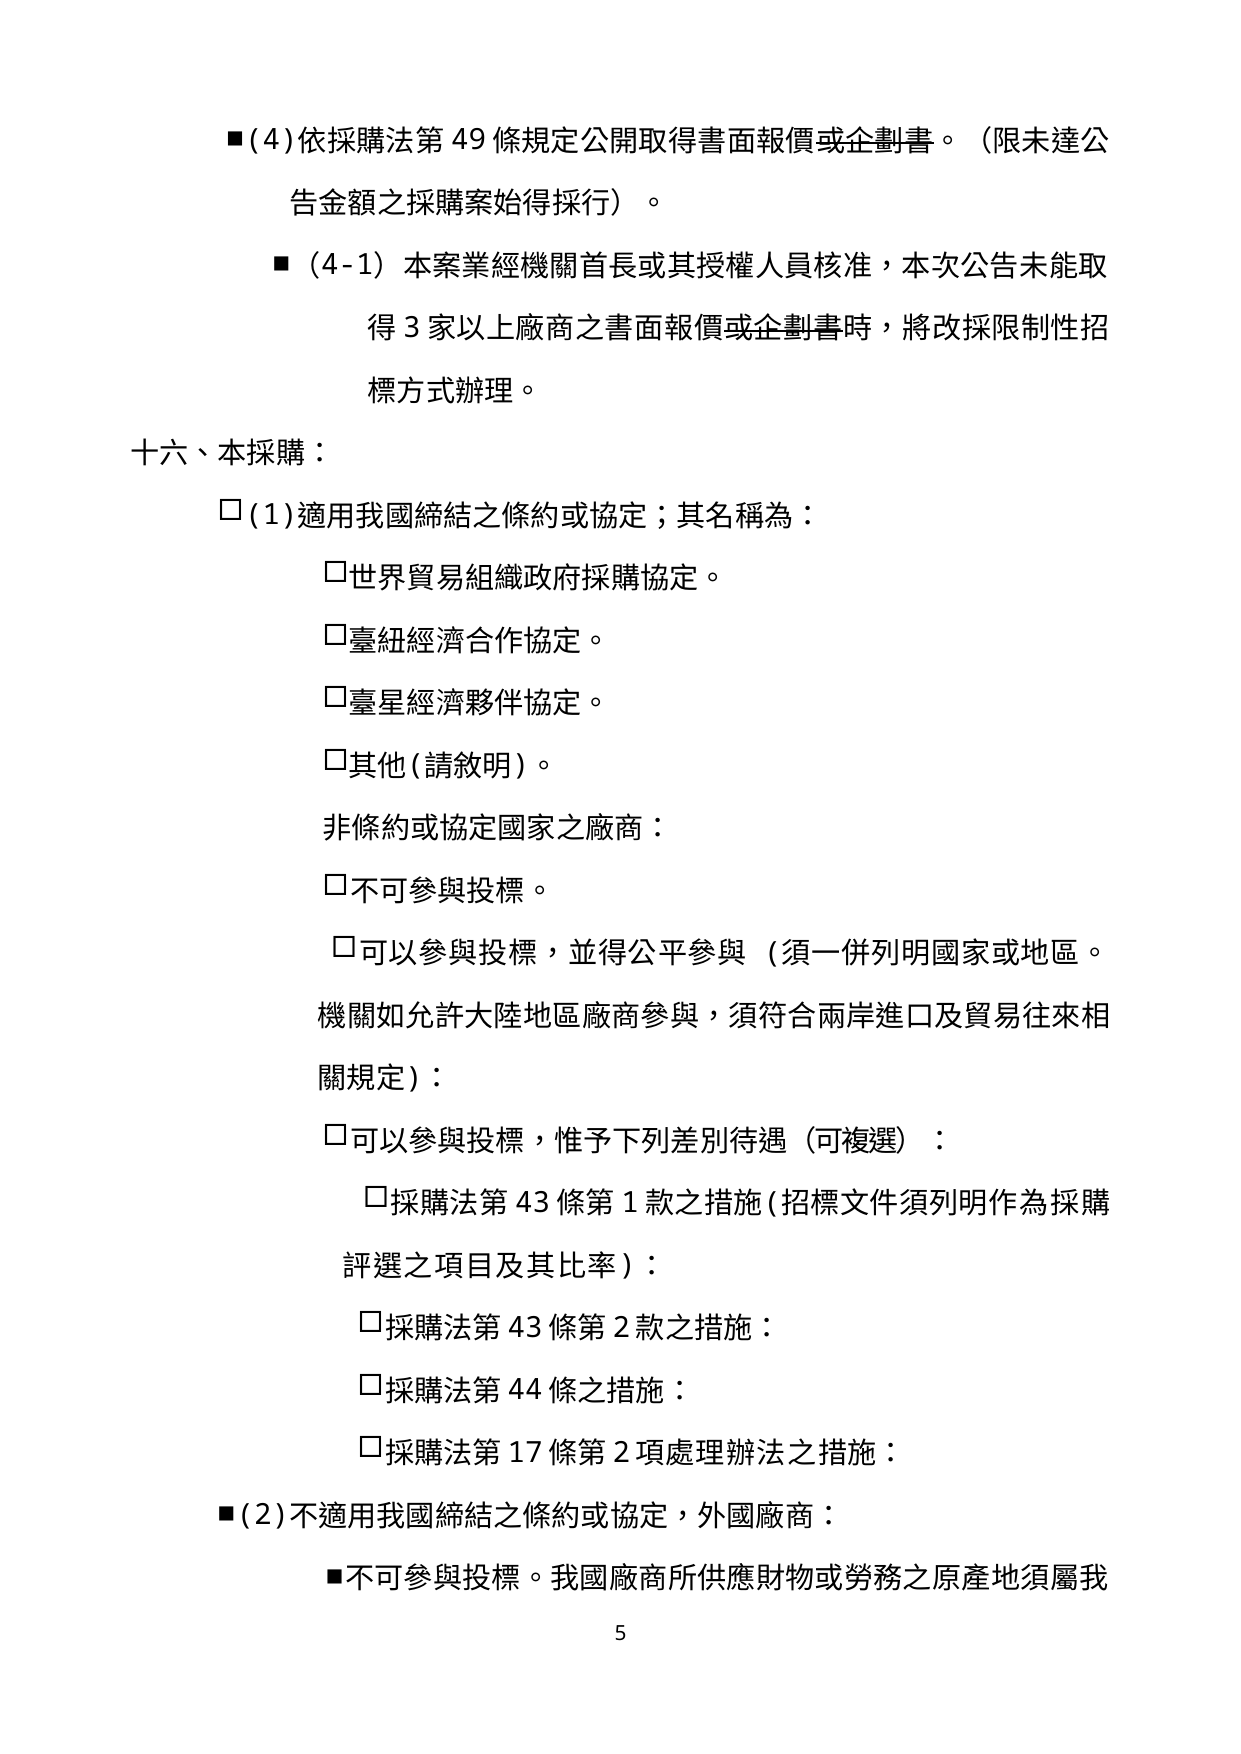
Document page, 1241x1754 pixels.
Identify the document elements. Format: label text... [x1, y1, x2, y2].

text 採購法第43條第2款之措施： [130, 1284, 1110, 1347]
text 其他(請敘明)。 [130, 722, 1110, 784]
text 臺紐經濟合作協定。 [130, 597, 1110, 659]
text 臺星經濟夥伴協定。 [130, 659, 1110, 722]
text 採購法第43條第1款之措施(招標文件須列明作為採購評選之項目及其比率)： [130, 1159, 1110, 1284]
text 世界貿易組織政府採購協定。 [130, 534, 1110, 597]
list 本採購： [130, 409, 1110, 472]
text 可以參與投標，並得公平參與 (須一併列明國家或地區。機關如允許大陸地區廠商參與，須符合兩岸進口及貿易往來相關規定)： [130, 909, 1110, 1097]
text 採購法第44條之措施： [130, 1347, 1110, 1409]
text ■(4)依採購法第49條規定公開取得書面報價或企劃書。（限未達公告金額之採購案始得採行）。 [130, 97, 1110, 222]
text 不可參與投標。 [130, 847, 1110, 909]
text (1)適用我國締結之條約或協定；其名稱為： [217, 472, 1110, 534]
text ■(2)不適用我國締結之條約或協定，外國廠商： [217, 1472, 1110, 1534]
text ■不可參與投標。我國廠商所供應財物或勞務之原產地須屬我 [130, 1534, 1110, 1597]
text 可以參與投標，惟予下列差別待遇（可複選）： [130, 1097, 1110, 1159]
text ■（4-1）本案業經機關首長或其授權人員核准，本次公告未能取得3家以上廠商之書面報價或企劃書時，將改採限制性招標方式辦理。 [130, 222, 1110, 409]
text 採購法第17條第2項處理辦法之措施： [130, 1409, 1110, 1472]
text 非條約或協定國家之廠商： [130, 784, 1110, 847]
